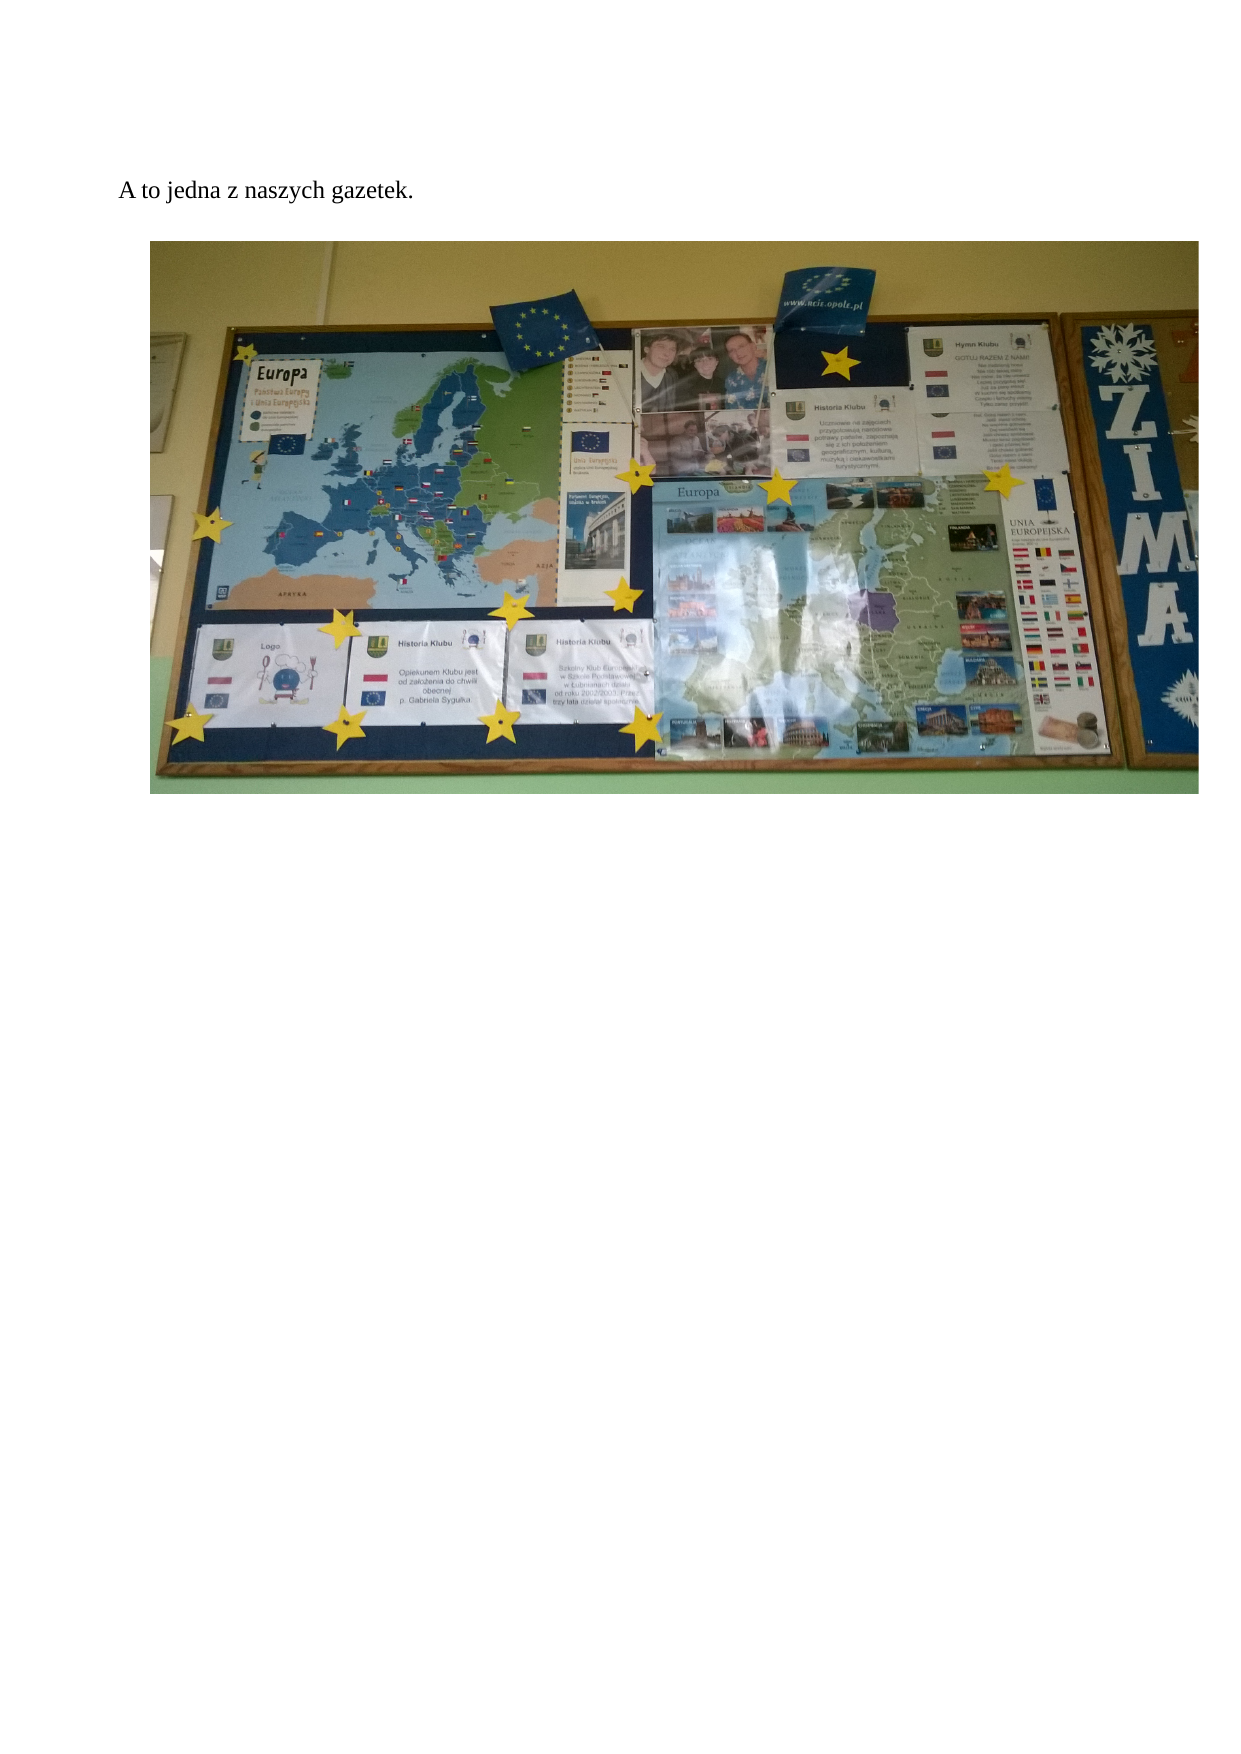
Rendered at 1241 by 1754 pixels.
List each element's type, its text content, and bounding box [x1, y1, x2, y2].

picture [150, 241, 1199, 794]
text A to jedna z naszych gazetek. [118, 176, 1122, 204]
